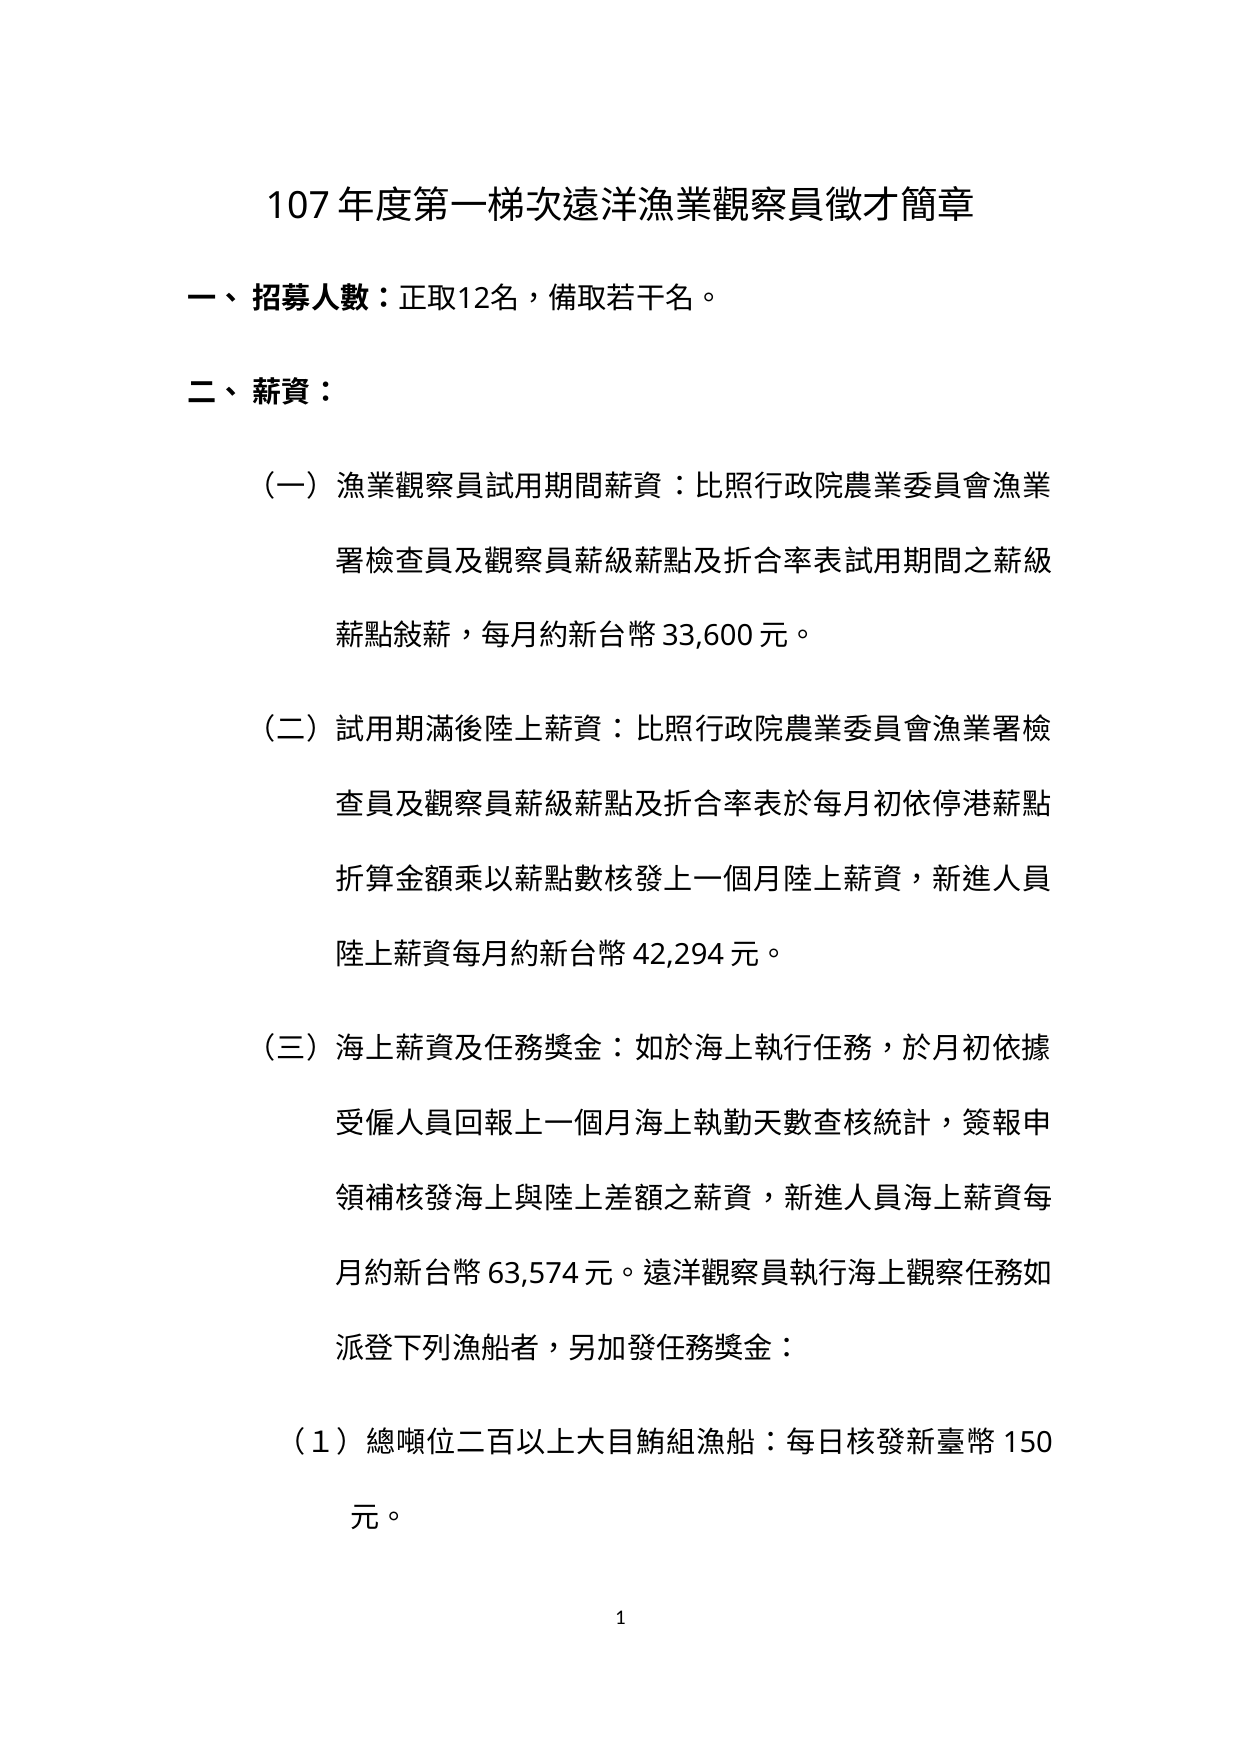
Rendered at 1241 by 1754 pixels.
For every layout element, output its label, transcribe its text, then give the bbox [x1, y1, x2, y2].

text 107年度第一梯次遠洋漁業觀察員徵才簡章 [187, 164, 1053, 239]
text 二、 薪資： [187, 352, 1053, 427]
text 一、 招募人數：正取12名，備取若干名。 [187, 258, 1053, 333]
text （三）海上薪資及任務獎金：如於海上執行任務，於月初依據受僱人員回報上一個月海上執勤天數查核統計，簽報申領補核發海上與陸上差額之薪資，新進人員海上薪資每月約新台幣63,574元。遠洋觀察員執行海上觀察任務如派登下列漁船者，另加發任務獎金： [246, 1008, 1053, 1383]
text （二）試用期滿後陸上薪資：比照行政院農業委員會漁業署檢查員及觀察員薪級薪點及折合率表於每月初依停港薪點折算金額乘以薪點數核發上一個月陸上薪資，新進人員陸上薪資每月約新台幣42,294元。 [246, 689, 1053, 989]
text （一）漁業觀察員試用期間薪資：比照行政院農業委員會漁業署檢查員及觀察員薪級薪點及折合率表試用期間之薪級薪點敍薪，每月約新台幣33,600元。 [246, 446, 1053, 671]
text （１）總噸位二百以上大目鮪組漁船：每日核發新臺幣150元。 [276, 1402, 1053, 1552]
